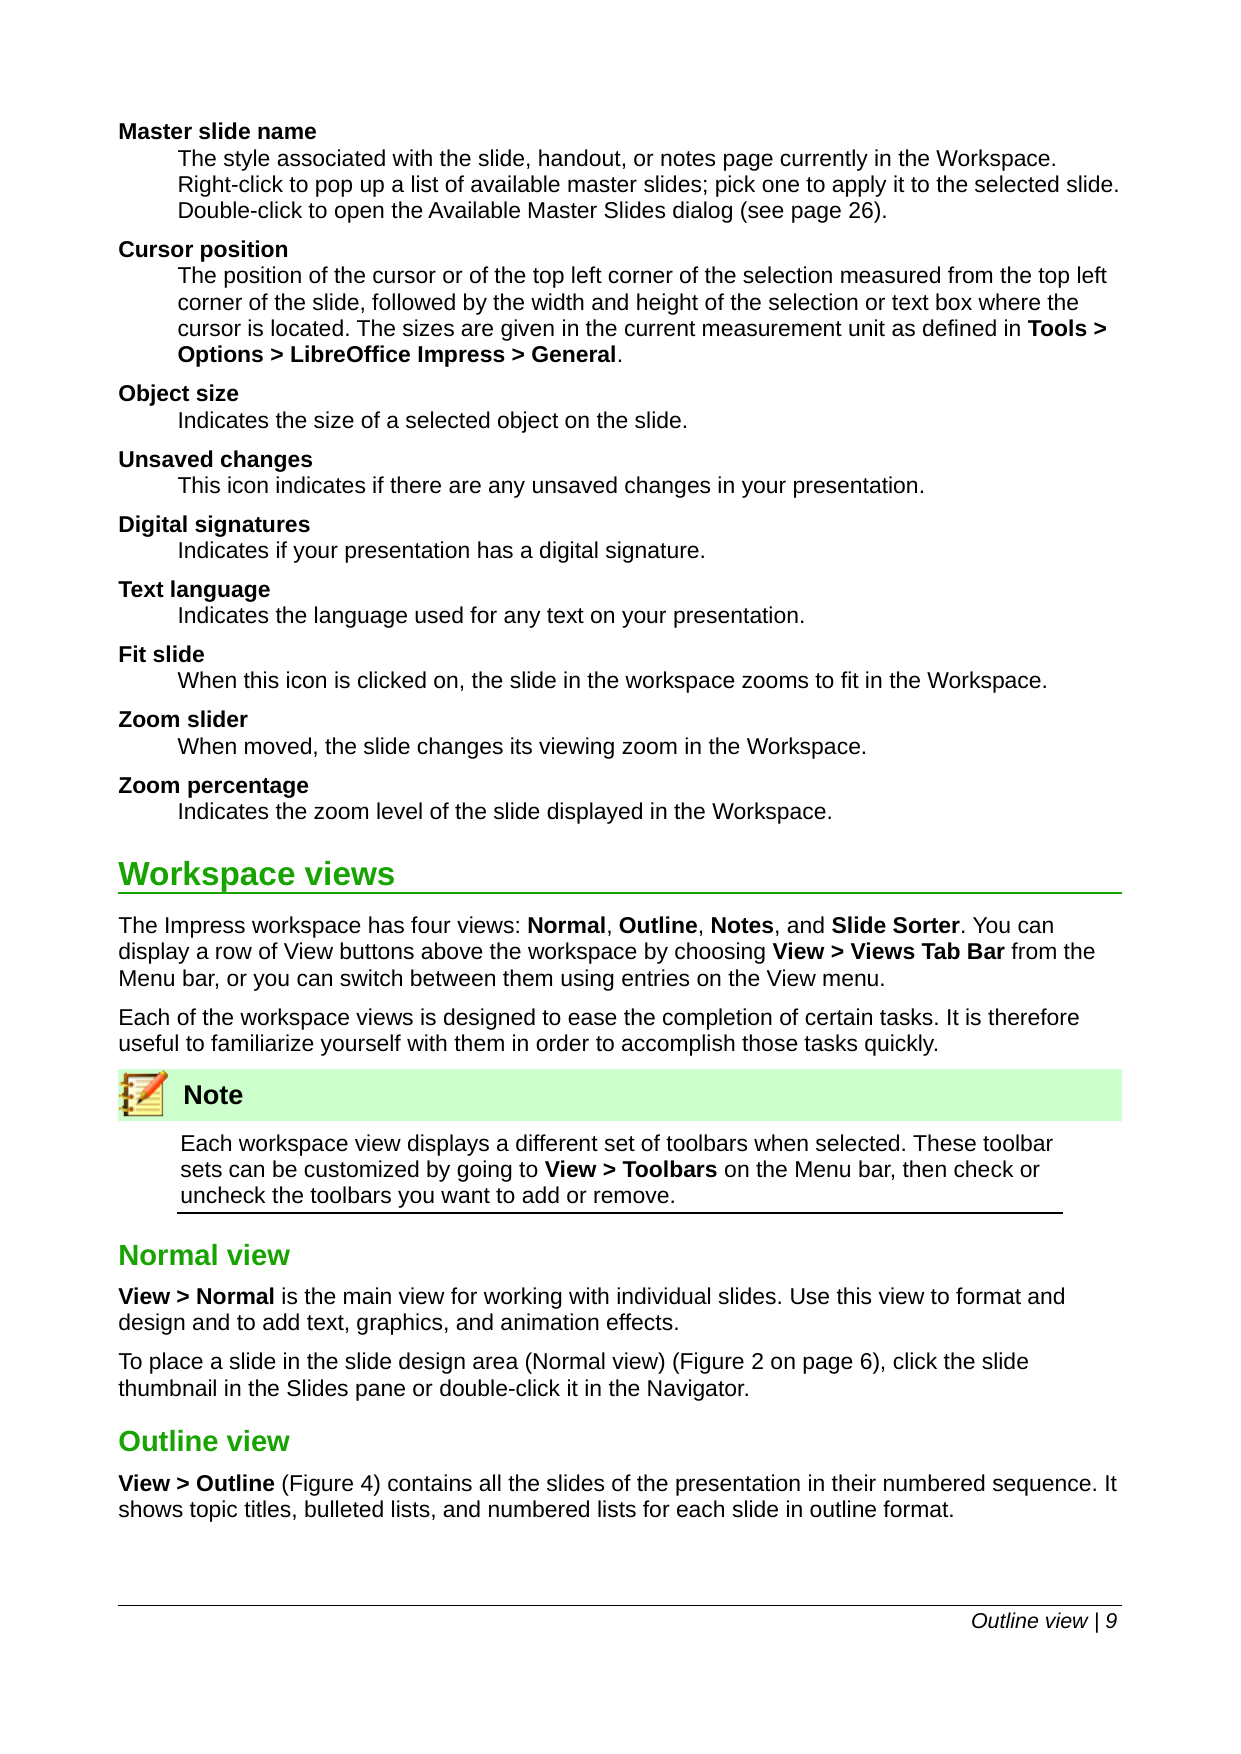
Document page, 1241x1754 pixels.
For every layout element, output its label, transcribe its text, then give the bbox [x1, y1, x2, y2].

text Cursor position [118, 236, 1122, 262]
text To place a slide in the slide design area (Normal view) (Figure 2 on page 6), click the slide thumbnail in the Slides pane or double-click it in the Navigator. [118, 1348, 1122, 1401]
text The Impress workspace has four views: Normal, Outline, Notes, and Slide Sorter. You can display a row of View buttons above the workspace by choosing View > Views Tab Bar from the Menu bar, or you can switch between them using entries on the View menu. [118, 912, 1122, 991]
text The position of the cursor or of the top left corner of the selection measured from the top left corner of the slide, followed by the width and height of the selection or text box where the cursor is located. The sizes are given in the current measurement unit as defined in Tools > Options > LibreOffice Impress > General. [177, 262, 1122, 368]
text Unsaved changes [118, 446, 1122, 472]
text View > Normal is the main view for working with individual slides. Use this view to format and design and to add text, graphics, and animation effects. [118, 1283, 1122, 1336]
subtitle Workspace views [118, 854, 1122, 892]
text Object size [118, 380, 1122, 407]
text The style associated with the slide, handout, or notes page currently in the Workspace. Right-click to pop up a list of available master slides; pick one to apply it to the selected slide. Double-click to open the Available Master Slides dialog (see page 26). [177, 144, 1122, 223]
subtitle Note [118, 1069, 1122, 1121]
text Digital signatures [118, 511, 1122, 537]
text Zoom percentage [118, 772, 1122, 798]
text When this icon is clicked on, the slide in the workspace zooms to fit in the Workspace. [177, 667, 1122, 694]
text Indicates the language used for any text on your presentation. [177, 602, 1122, 629]
text Zoom slider [118, 706, 1122, 733]
text Each workspace view displays a different set of toolbars when selected. These toolbar sets can be customized by going to View > Toolbars on the Menu bar, then check or uncheck the toolbars you want to add or remove. [177, 1127, 1063, 1212]
subtitle Outline view [118, 1424, 1122, 1458]
text Indicates the size of a selected object on the slide. [177, 407, 1122, 433]
text Fit slide [118, 641, 1122, 667]
text View > Outline (Figure 4) contains all the slides of the presentation in their numbered sequence. It shows topic titles, bulleted lists, and numbered lists for each slide in outline format. [118, 1470, 1122, 1522]
subtitle Normal view [118, 1238, 1122, 1271]
text Indicates if your presentation has a digital signature. [177, 537, 1122, 563]
text Master slide name [118, 118, 1122, 144]
text Text language [118, 576, 1122, 602]
picture [119, 1069, 170, 1120]
text Indicates the zoom level of the slide displayed in the Workspace. [177, 798, 1122, 824]
text Each of the workspace views is designed to ease the completion of certain tasks. It is therefore useful to familiarize yourself with them in order to accomplish those tasks quickly. [118, 1003, 1122, 1056]
text When moved, the slide changes its viewing zoom in the Workspace. [177, 733, 1122, 759]
text This icon indicates if there are any unsaved changes in your presentation. [177, 472, 1122, 498]
